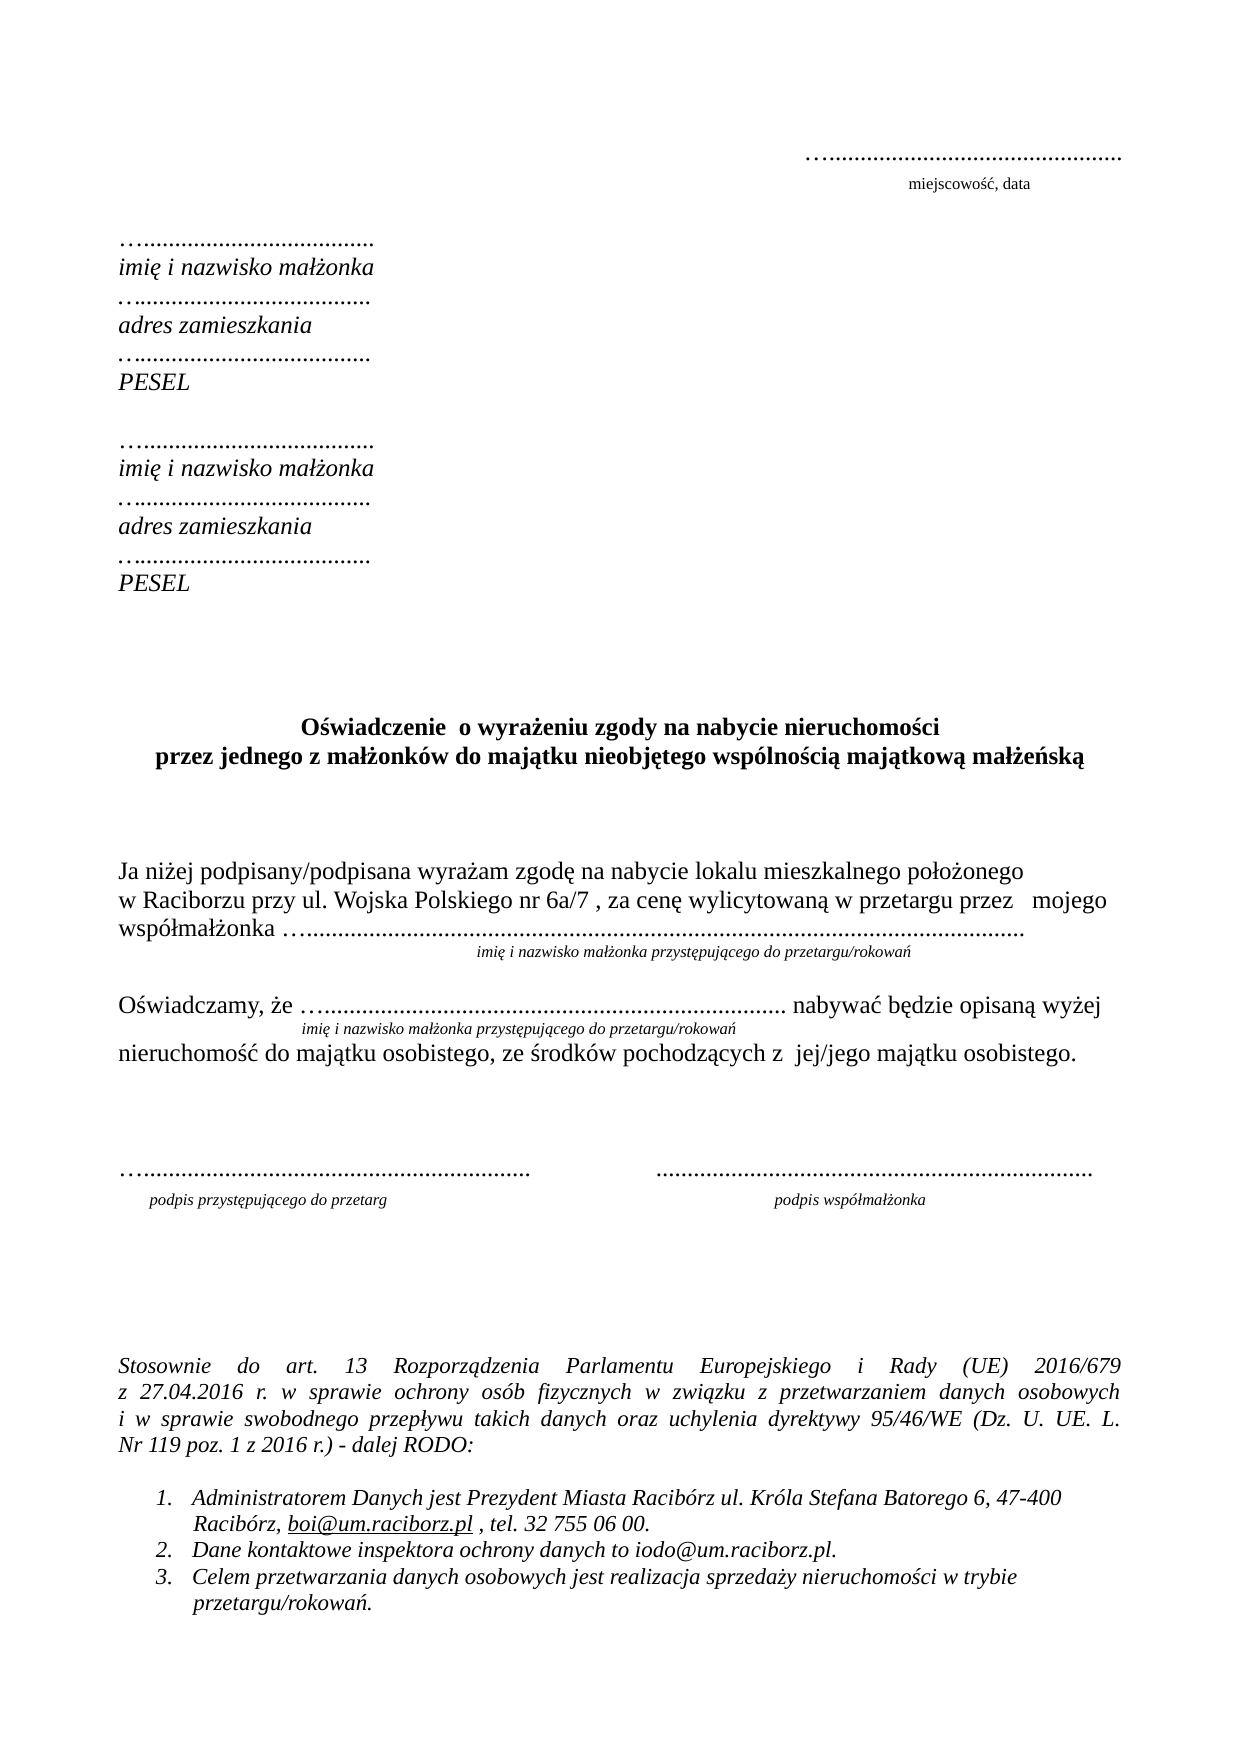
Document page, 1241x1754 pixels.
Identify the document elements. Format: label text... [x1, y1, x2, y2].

list Dane kontaktowe inspektora ochrony danych to iodo@um.raciborz.pl. [156, 1536, 1122, 1563]
text …..................................... PESEL [118, 540, 1122, 597]
text Ja niżej podpisany/podpisana wyrażam zgodę na nabycie lokalu mieszkalnego położonego w Raciborzu przy ul. Wojska Polskiego nr 6a/7 , za cenę wylicytowaną w przetargu przez mojego współmałżonka …................................................................................................................... imię i nazwisko małżonka przystępującego do przetargu/rokowań [118, 856, 1122, 961]
text …............................................... miejscowość, data [118, 137, 1122, 195]
text imię i nazwisko małżonka przystępującego do przetargu/rokowań [118, 1019, 1122, 1038]
text …..................................... adres zamieszkania [118, 482, 1122, 540]
text …..................................... PESEL [118, 338, 1122, 396]
list Celem przetwarzania danych osobowych jest realizacja sprzedaży nieruchomości w trybie przetargu/rokowań. [156, 1563, 1122, 1616]
text …..................................... adres zamieszkania [118, 281, 1122, 338]
text Oświadczamy, że ….......................................................................... nabywać będzie opisaną wyżej [118, 990, 1122, 1019]
text ….............................................................. ...................................................................... podpis przystępującego do przetarg podpis współmałżonka [118, 1153, 1122, 1211]
text …..................................... imię i nazwisko małżonka [118, 425, 1122, 482]
text Oświadczenie o wyrażeniu zgody na nabycie nieruchomości [118, 712, 1122, 741]
text przez jednego z małżonków do majątku nieobjętego wspólnością majątkową małżeńską [118, 741, 1122, 770]
list Administratorem Danych jest Prezydent Miasta Racibórz ul. Króla Stefana Batorego 6, 47-400 Racibórz, boi@um.raciborz.pl , tel. 32 755 06 00. [156, 1484, 1122, 1536]
text …..................................... imię i nazwisko małżonka [118, 223, 1122, 281]
text Stosownie do art. 13 Rozporządzenia Parlamentu Europejskiego i Rady (UE) 2016/679 z 27.04.2016 r. w sprawie ochrony osób fizycznych w związku z przetwarzaniem danych osobowych i w sprawie swobodnego przepływu takich danych oraz uchylenia dyrektywy 95/46/WE (Dz. U. UE. L. Nr 119 poz. 1 z 2016 r.) - dalej RODO: [118, 1352, 1122, 1457]
text nieruchomość do majątku osobistego, ze środków pochodzących z jej/jego majątku osobistego. [118, 1038, 1122, 1067]
